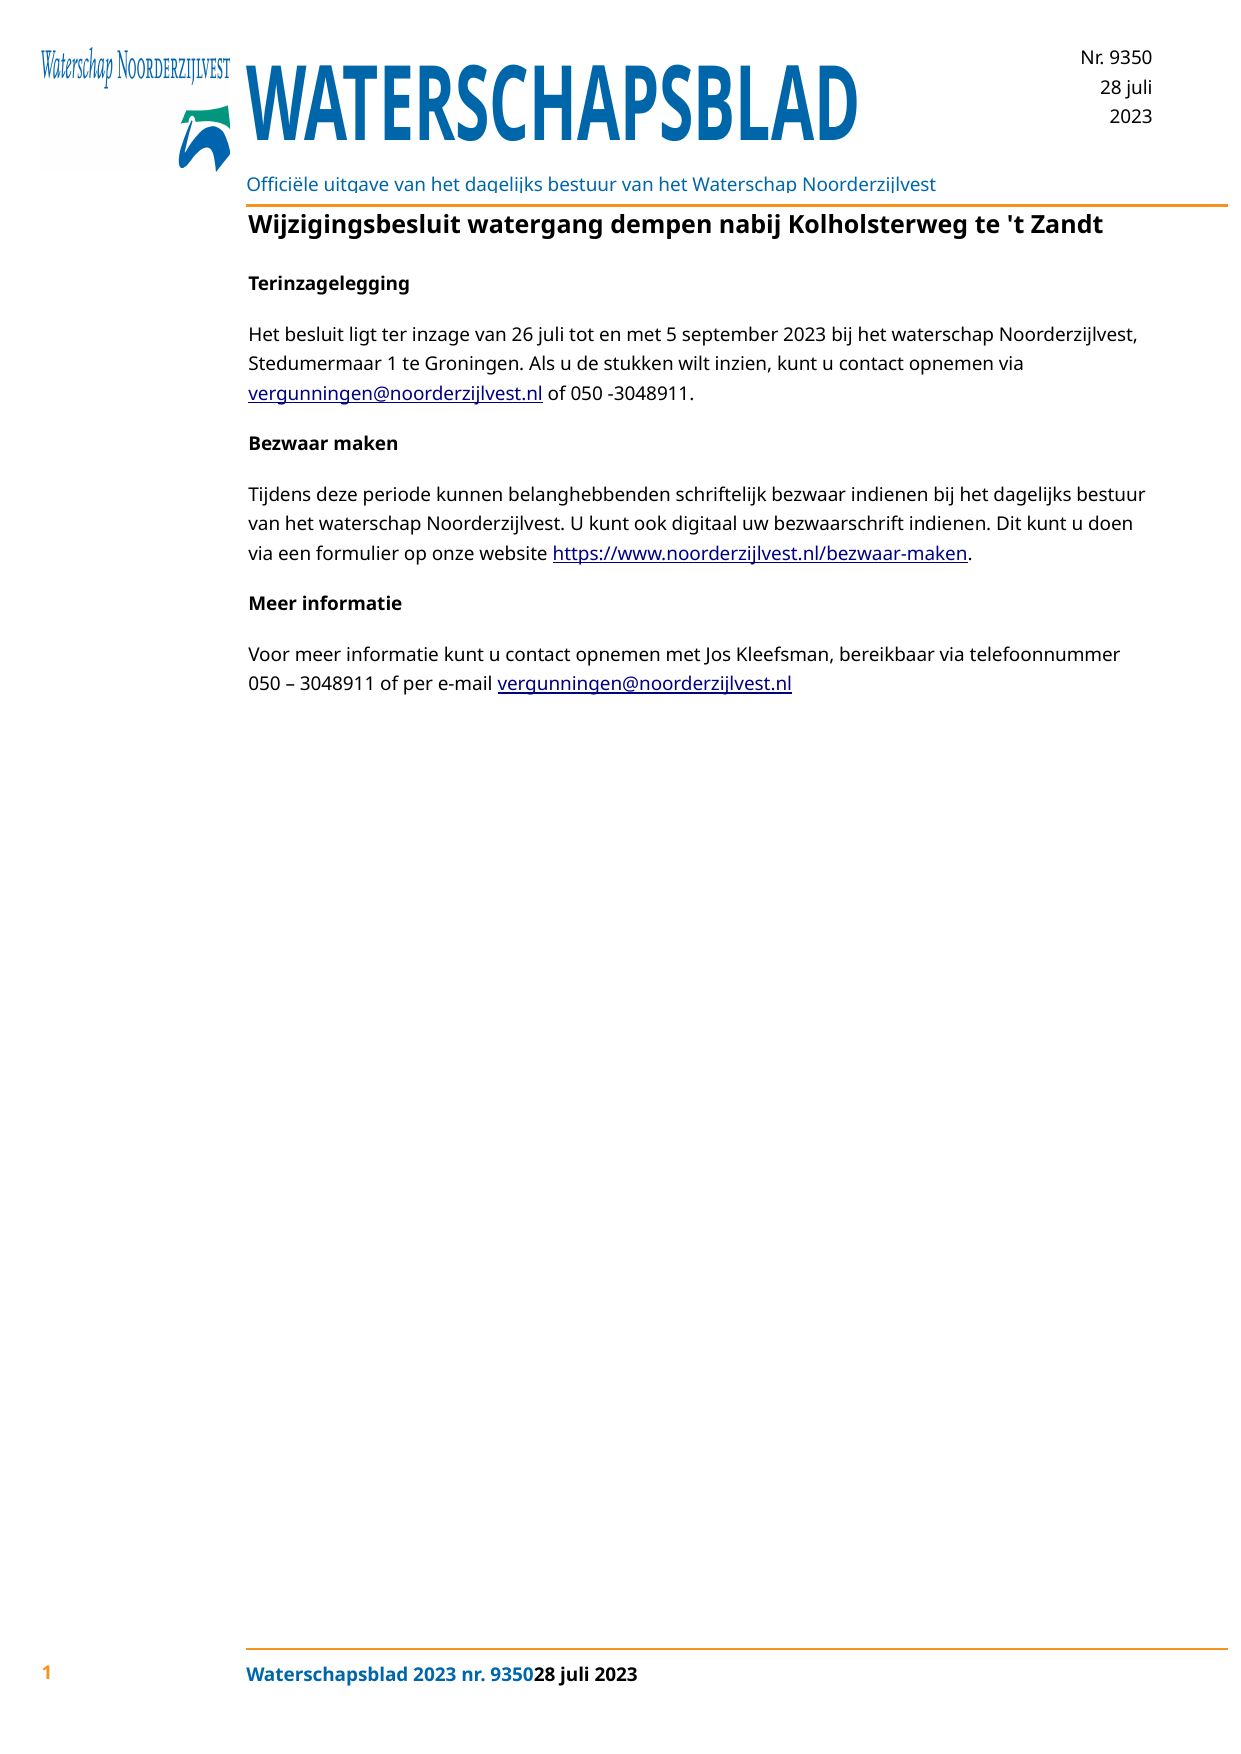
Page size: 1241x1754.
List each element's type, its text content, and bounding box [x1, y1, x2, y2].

text Terinzagelegging [248, 270, 1152, 296]
text Het besluit ligt ter inzage van 26 juli tot en met 5 september 2023 bij het waterschap Noorderzijlvest, Stedumermaar 1 te Groningen. Als u de stukken wilt inzien, kunt u contact opnemen via vergunningen@noorderzijlvest.nl of 050 -3048911. [248, 321, 1152, 406]
text Wijzigingsbesluit watergang dempen nabij Kolholsterweg te 't Zandt [248, 207, 1152, 241]
text Bezwaar maken [248, 430, 1152, 456]
picture [41, 47, 231, 172]
text Voor meer informatie kunt u contact opnemen met Jos Kleefsman, bereikbaar via telefoonnummer 050 – 3048911 of per e-mail vergunningen@noorderzijlvest.nl [248, 641, 1152, 696]
text Tijdens deze periode kunnen belanghebbenden schriftelijk bezwaar indienen bij het dagelijks bestuur van het waterschap Noorderzijlvest. U kunt ook digitaal uw bezwaarschrift indienen. Dit kunt u doen via een formulier op onze website https://www.noorderzijlvest.nl/bezwaar-maken. [248, 481, 1152, 566]
text Meer informatie [248, 590, 1152, 616]
